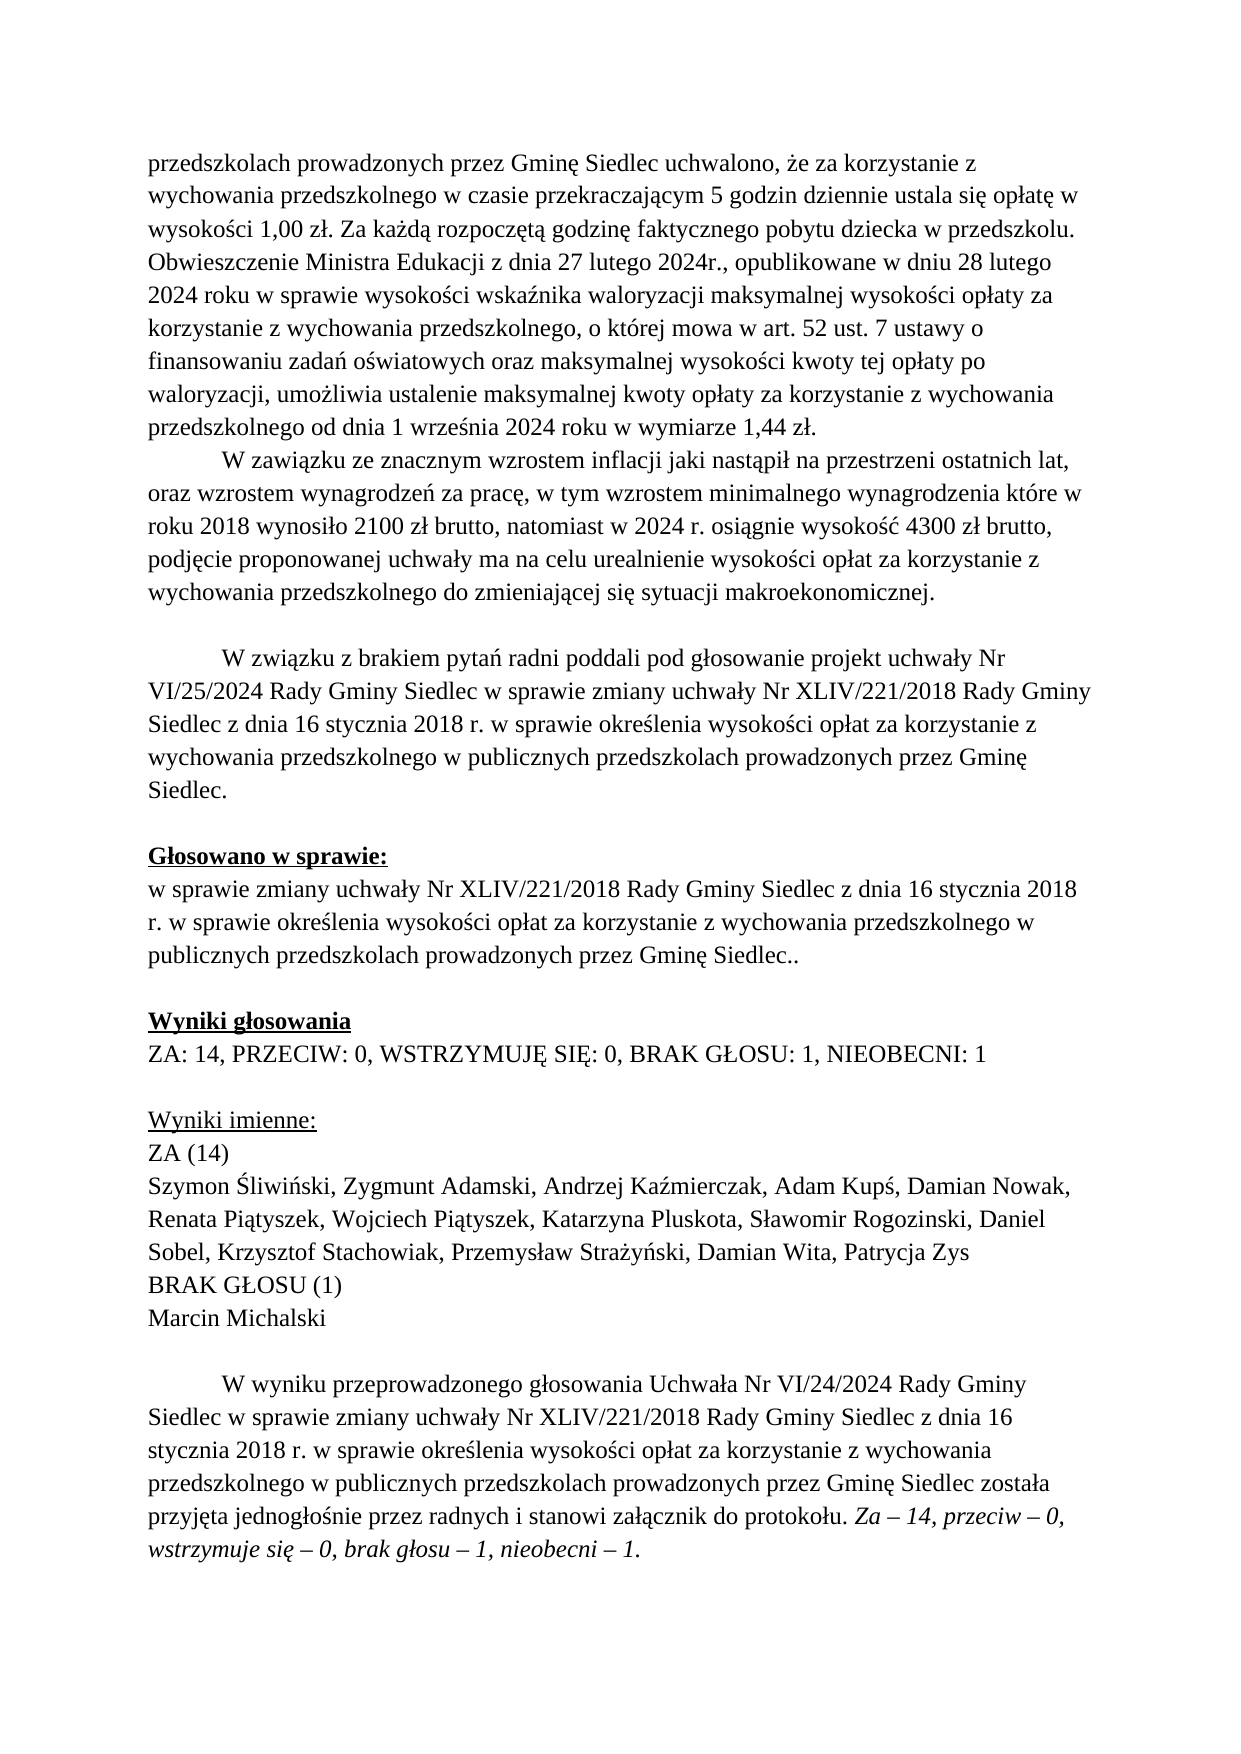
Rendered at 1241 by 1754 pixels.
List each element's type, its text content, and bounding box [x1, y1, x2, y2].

text przedszkolach prowadzonych przez Gminę Siedlec uchwalono, że za korzystanie z wychowania przedszkolnego w czasie przekraczającym 5 godzin dziennie ustala się opłatę w wysokości 1,00 zł. Za każdą rozpoczętą godzinę faktycznego pobytu dziecka w przedszkolu. [148, 148, 1093, 242]
text Obwieszczenie Ministra Edukacji z dnia 27 lutego 2024r., opublikowane w dniu 28 lutego 2024 roku w sprawie wysokości wskaźnika waloryzacji maksymalnej wysokości opłaty za korzystanie z wychowania przedszkolnego, o której mowa w art. 52 ust. 7 ustawy o finansowaniu zadań oświatowych oraz maksymalnej wysokości kwoty tej opłaty po waloryzacji, umożliwia ustalenie maksymalnej kwoty opłaty za korzystanie z wychowania przedszkolnego od dnia 1 września 2024 roku w wymiarze 1,44 zł. [148, 247, 1093, 441]
text W zawiązku ze znacznym wzrostem inflacji jaki nastąpił na przestrzeni ostatnich lat, oraz wzrostem wynagrodzeń za pracę, w tym wzrostem minimalnego wynagrodzenia które w roku 2018 wynosiło 2100 zł brutto, natomiast w 2024 r. osiągnie wysokość 4300 zł brutto, podjęcie proponowanej uchwały ma na celu urealnienie wysokości opłat za korzystanie z wychowania przedszkolnego do zmieniającej się sytuacji makroekonomicznej. W związku z brakiem pytań radni poddali pod głosowanie projekt uchwały Nr VI/25/2024 Rady Gminy Siedlec w sprawie zmiany uchwały Nr XLIV/221/2018 Rady Gminy Siedlec z dnia 16 stycznia 2018 r. w sprawie określenia wysokości opłat za korzystanie z wychowania przedszkolnego w publicznych przedszkolach prowadzonych przez Gminę Siedlec. Głosowano w sprawie: w sprawie zmiany uchwały Nr XLIV/221/2018 Rady Gminy Siedlec z dnia 16 stycznia 2018 r. w sprawie określenia wysokości opłat za korzystanie z wychowania przedszkolnego w publicznych przedszkolach prowadzonych przez Gminę Siedlec.. Wyniki głosowania ZA: 14, PRZECIW: 0, WSTRZYMUJĘ SIĘ: 0, BRAK GŁOSU: 1, NIEOBECNI: 1 Wyniki imienne: ZA (14) Szymon Śliwiński, Zygmunt Adamski, Andrzej Kaźmierczak, Adam Kupś, Damian Nowak, Renata Piątyszek, Wojciech Piątyszek, Katarzyna Pluskota, Sławomir Rogozinski, Daniel Sobel, Krzysztof Stachowiak, Przemysław Strażyński, Damian Wita, Patrycja Zys BRAK GŁOSU (1) Marcin Michalski W wyniku przeprowadzonego głosowania Uchwała Nr VI/24/2024 Rady Gminy Siedlec w sprawie zmiany uchwały Nr XLIV/221/2018 Rady Gminy Siedlec z dnia 16 stycznia 2018 r. w sprawie określenia wysokości opłat za korzystanie z wychowania przedszkolnego w publicznych przedszkolach prowadzonych przez Gminę Siedlec została przyjęta jednogłośnie przez radnych i stanowi załącznik do protokołu. Za – 14, przeciw – 0, wstrzymuje się – 0, brak głosu – 1, nieobecni – 1. [148, 445, 1093, 1596]
